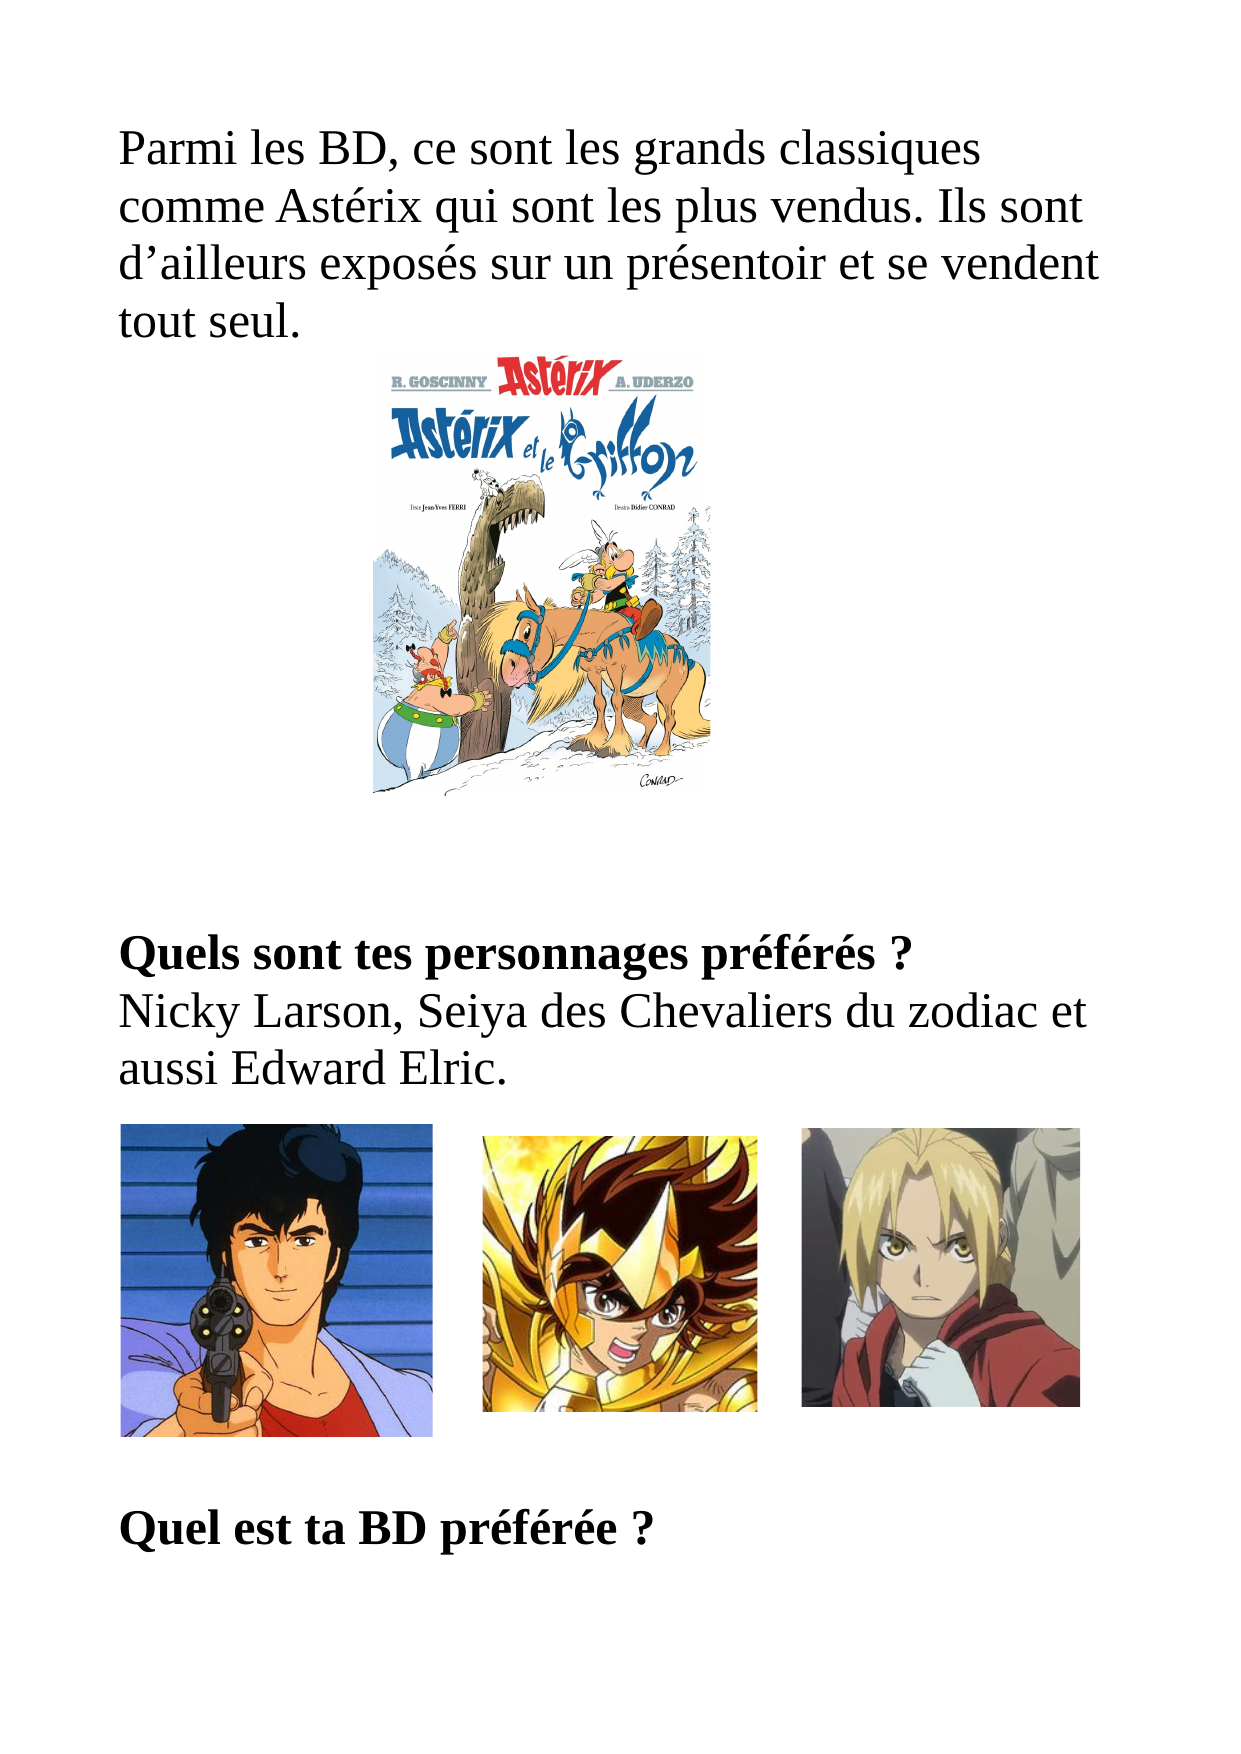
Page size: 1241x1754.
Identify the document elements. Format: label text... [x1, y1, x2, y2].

picture [120, 1124, 433, 1437]
text Nicky Larson, Seiya des Chevaliers du zodiac et aussi Edward Elric. [118, 981, 1122, 1096]
text Quels sont tes personnages préférés ? [118, 923, 1122, 981]
text Quel est ta BD préférée ? [118, 1498, 1122, 1556]
picture [373, 351, 711, 796]
picture [801, 1128, 1081, 1407]
picture [482, 1136, 758, 1412]
text Parmi les BD, ce sont les grands classiques comme Astérix qui sont les plus vendus. Ils sont d’ailleurs exposés sur un présentoir et se vendent tout seul. [118, 118, 1122, 348]
